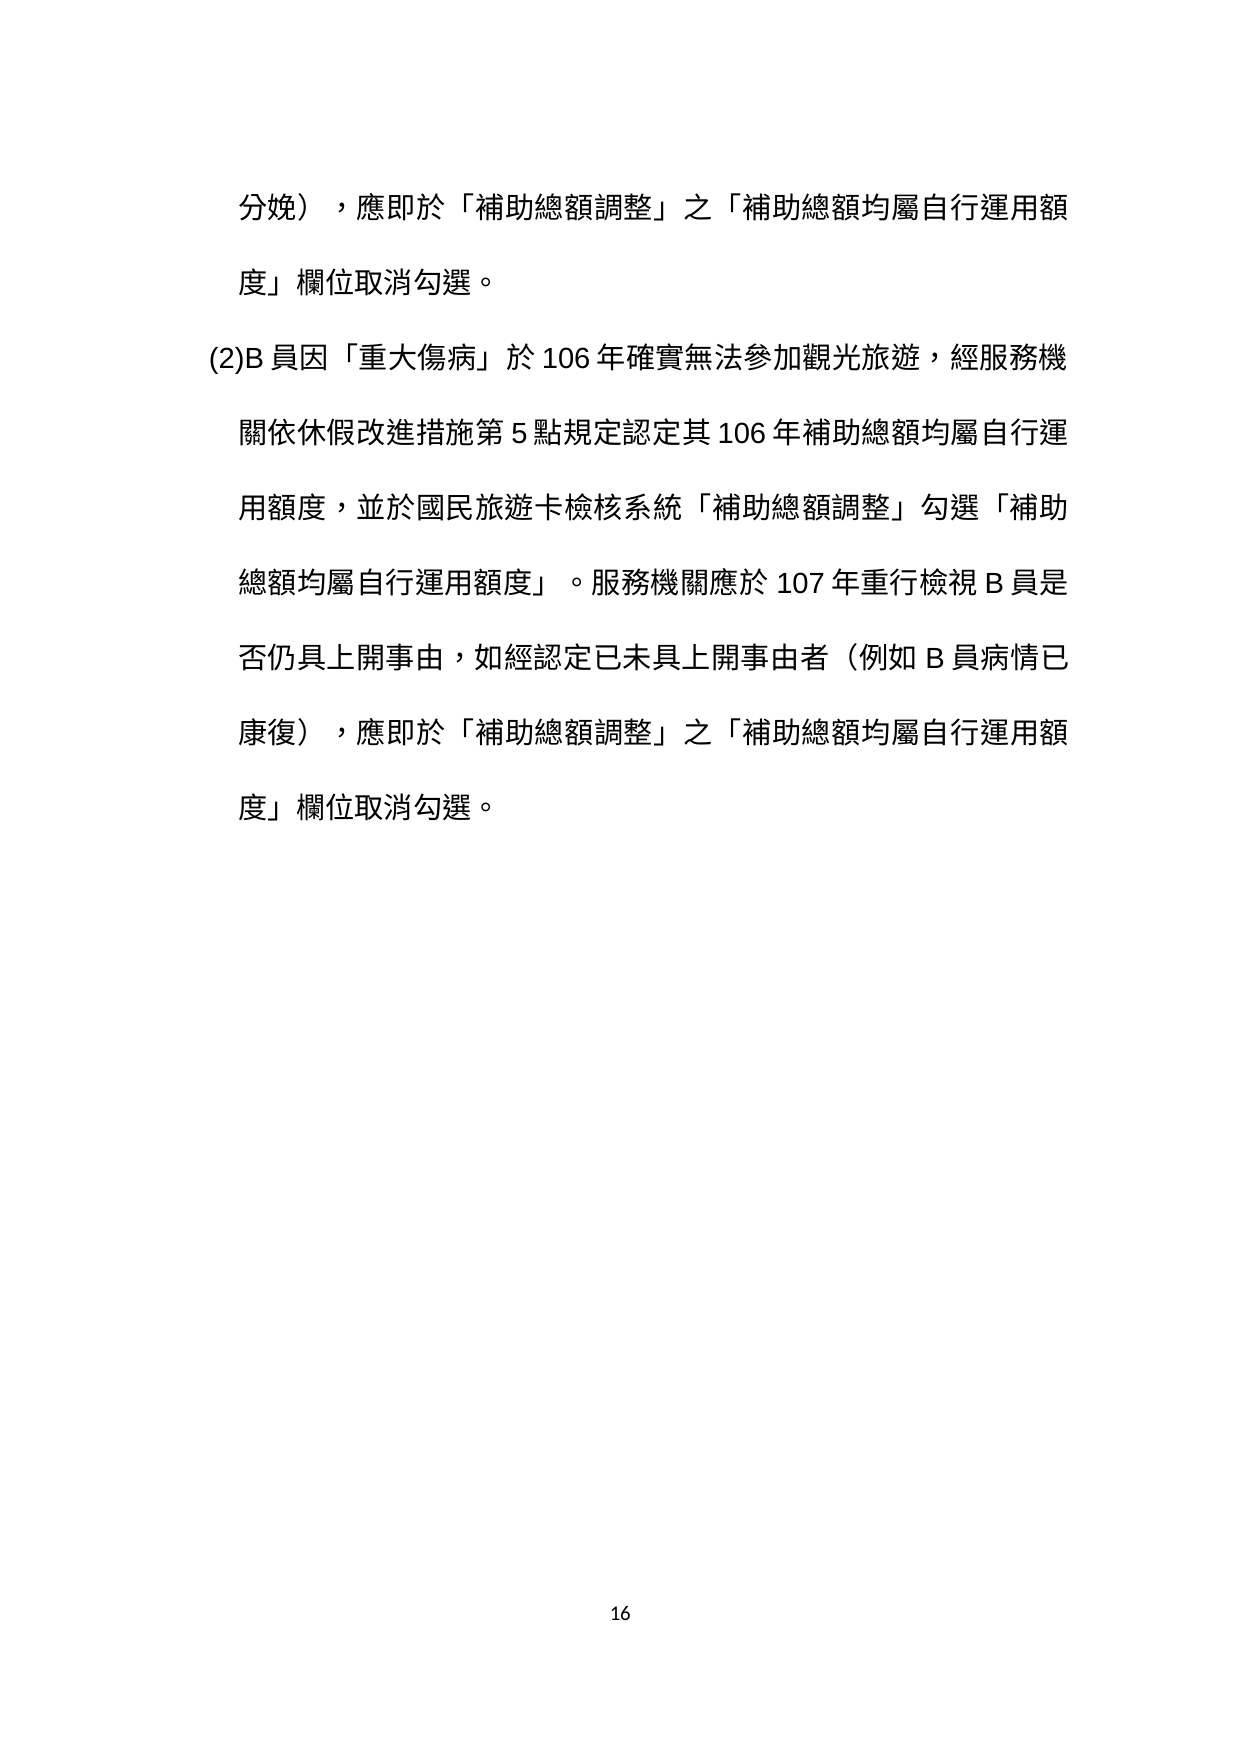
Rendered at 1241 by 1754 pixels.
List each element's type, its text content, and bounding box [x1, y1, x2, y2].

text 分娩），應即於「補助總額調整」之「補助總額均屬自行運用額度」欄位取消勾選。 [209, 162, 1069, 312]
text (2)B員因「重大傷病」於106年確實無法參加觀光旅遊，經服務機關依休假改進措施第5點規定認定其106年補助總額均屬自行運用額度，並於國民旅遊卡檢核系統「補助總額調整」勾選「補助總額均屬自行運用額度」。服務機關應於107年重行檢視B員是否仍具上開事由，如經認定已未具上開事由者（例如B員病情已康復），應即於「補助總額調整」之「補助總額均屬自行運用額度」欄位取消勾選。 [209, 312, 1069, 837]
